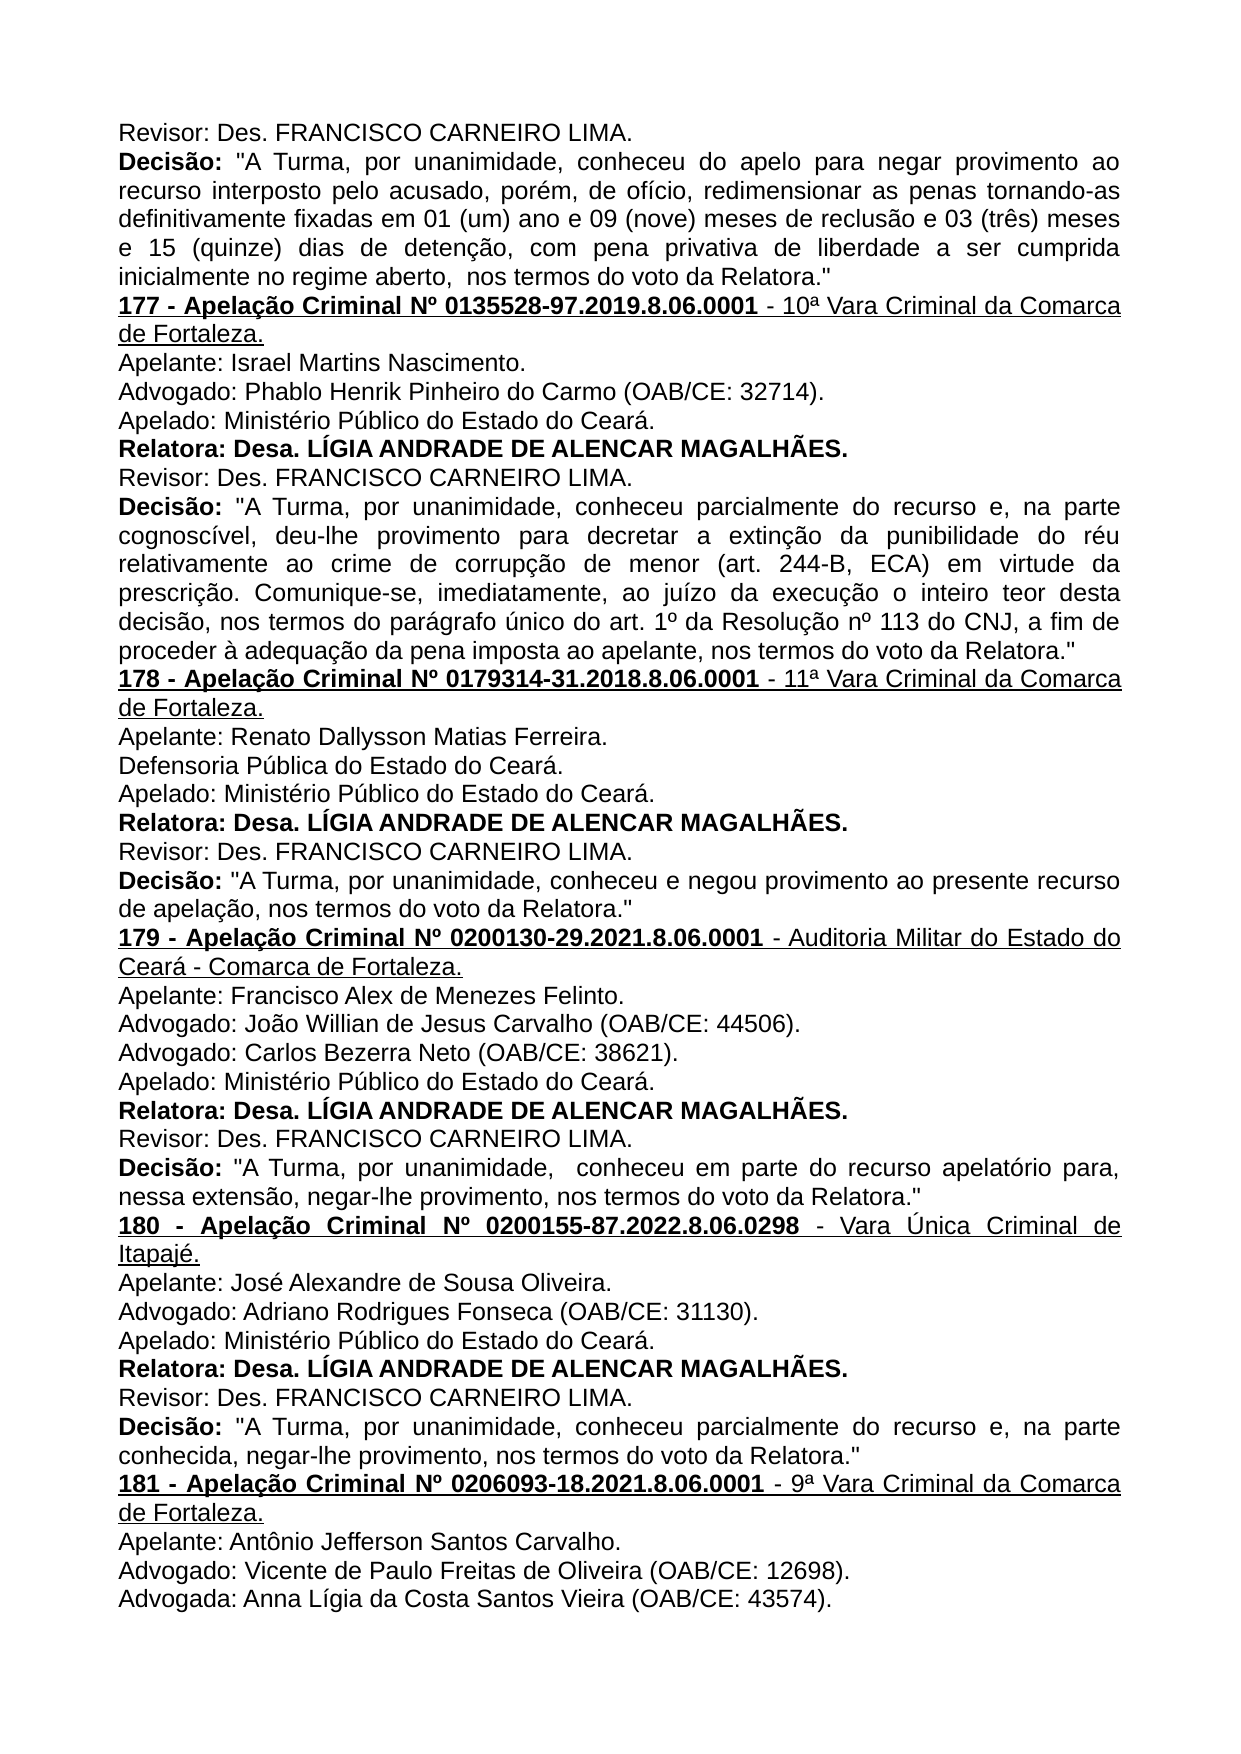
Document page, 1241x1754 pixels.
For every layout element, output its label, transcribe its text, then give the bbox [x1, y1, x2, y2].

text Apelante: Antônio Jefferson Santos Carvalho. [118, 1527, 1122, 1556]
text 179 - Apelação Criminal Nº 0200130-29.2021.8.06.0001 - Auditoria Militar do Estado do Ceará - Comarca de Fortaleza. [118, 923, 1122, 981]
text Revisor: Des. FRANCISCO CARNEIRO LIMA. [118, 463, 1122, 492]
text Revisor: Des. FRANCISCO CARNEIRO LIMA. [118, 1383, 1122, 1412]
text Apelante: José Alexandre de Sousa Oliveira. [118, 1268, 1122, 1297]
text Apelante: Francisco Alex de Menezes Felinto. [118, 981, 1122, 1009]
text Decisão: "A Turma, por unanimidade, conheceu do apelo para negar provimento ao recurso interposto pelo acusado, porém, de ofício, redimensionar as penas tornando-as definitivamente fixadas em 01 (um) ano e 09 (nove) meses de reclusão e 03 (três) meses e 15 (quinze) dias de detenção, com pena privativa de liberdade a ser cumprida inicialmente no regime aberto, nos termos do voto da Relatora." [118, 147, 1122, 291]
text Itapajé. [118, 1237, 1122, 1268]
text Revisor: Des. FRANCISCO CARNEIRO LIMA. [118, 1124, 1122, 1153]
text Decisão: "A Turma, por unanimidade, conheceu em parte do recurso apelatório para, nessa extensão, negar-lhe provimento, nos termos do voto da Relatora." [118, 1153, 1122, 1211]
text de Fortaleza. [118, 691, 1122, 722]
text Apelado: Ministério Público do Estado do Ceará. [118, 1326, 1122, 1354]
text Apelado: Ministério Público do Estado do Ceará. [118, 1067, 1122, 1096]
text Decisão: "A Turma, por unanimidade, conheceu parcialmente do recurso e, na parte conhecida, negar-lhe provimento, nos termos do voto da Relatora." [118, 1412, 1122, 1469]
text Advogado: Carlos Bezerra Neto (OAB/CE: 38621). [118, 1038, 1122, 1067]
text Apelado: Ministério Público do Estado do Ceará. [118, 406, 1122, 434]
text Relatora: Desa. LÍGIA ANDRADE DE ALENCAR MAGALHÃES. [118, 1354, 1122, 1383]
text Advogado: Adriano Rodrigues Fonseca (OAB/CE: 31130). [118, 1297, 1122, 1326]
text 178 - Apelação Criminal Nº 0179314-31.2018.8.06.0001 - 11ª Vara Criminal da Comarca [118, 664, 1122, 689]
text Advogado: Vicente de Paulo Freitas de Oliveira (OAB/CE: 12698). [118, 1556, 1122, 1584]
text Advogado: João Willian de Jesus Carvalho (OAB/CE: 44506). [118, 1009, 1122, 1038]
text Revisor: Des. FRANCISCO CARNEIRO LIMA. [118, 118, 1122, 147]
text Apelado: Ministério Público do Estado do Ceará. [118, 779, 1122, 808]
text Relatora: Desa. LÍGIA ANDRADE DE ALENCAR MAGALHÃES. [118, 1096, 1122, 1124]
text Decisão: "A Turma, por unanimidade, conheceu parcialmente do recurso e, na parte cognoscível, deu-lhe provimento para decretar a extinção da punibilidade do réu relativamente ao crime de corrupção de menor (art. 244-B, ECA) em virtude da prescrição. Comunique-se, imediatamente, ao juízo da execução o inteiro teor desta decisão, nos termos do parágrafo único do art. 1º da Resolução nº 113 do CNJ, a fim de proceder à adequação da pena imposta ao apelante, nos termos do voto da Relatora." [118, 492, 1122, 664]
text Advogada: Anna Lígia da Costa Santos Vieira (OAB/CE: 43574). [118, 1584, 1122, 1613]
text 177 - Apelação Criminal Nº 0135528-97.2019.8.06.0001 - 10ª Vara Criminal da Comarca de Fortaleza. [118, 291, 1122, 348]
text Relatora: Desa. LÍGIA ANDRADE DE ALENCAR MAGALHÃES. [118, 434, 1122, 463]
text 181 - Apelação Criminal Nº 0206093-18.2021.8.06.0001 - 9ª Vara Criminal da Comarca de Fortaleza. [118, 1469, 1122, 1527]
text Apelante: Israel Martins Nascimento. [118, 348, 1122, 377]
text 180 - Apelação Criminal Nº 0200155-87.2022.8.06.0298 - Vara Única Criminal de [118, 1211, 1122, 1236]
text Advogado: Phablo Henrik Pinheiro do Carmo (OAB/CE: 32714). [118, 377, 1122, 406]
text Relatora: Desa. LÍGIA ANDRADE DE ALENCAR MAGALHÃES. [118, 808, 1122, 837]
text Apelante: Renato Dallysson Matias Ferreira. [118, 722, 1122, 751]
text Revisor: Des. FRANCISCO CARNEIRO LIMA. [118, 837, 1122, 866]
text Defensoria Pública do Estado do Ceará. [118, 751, 1122, 779]
text Decisão: "A Turma, por unanimidade, conheceu e negou provimento ao presente recurso de apelação, nos termos do voto da Relatora." [118, 866, 1122, 923]
